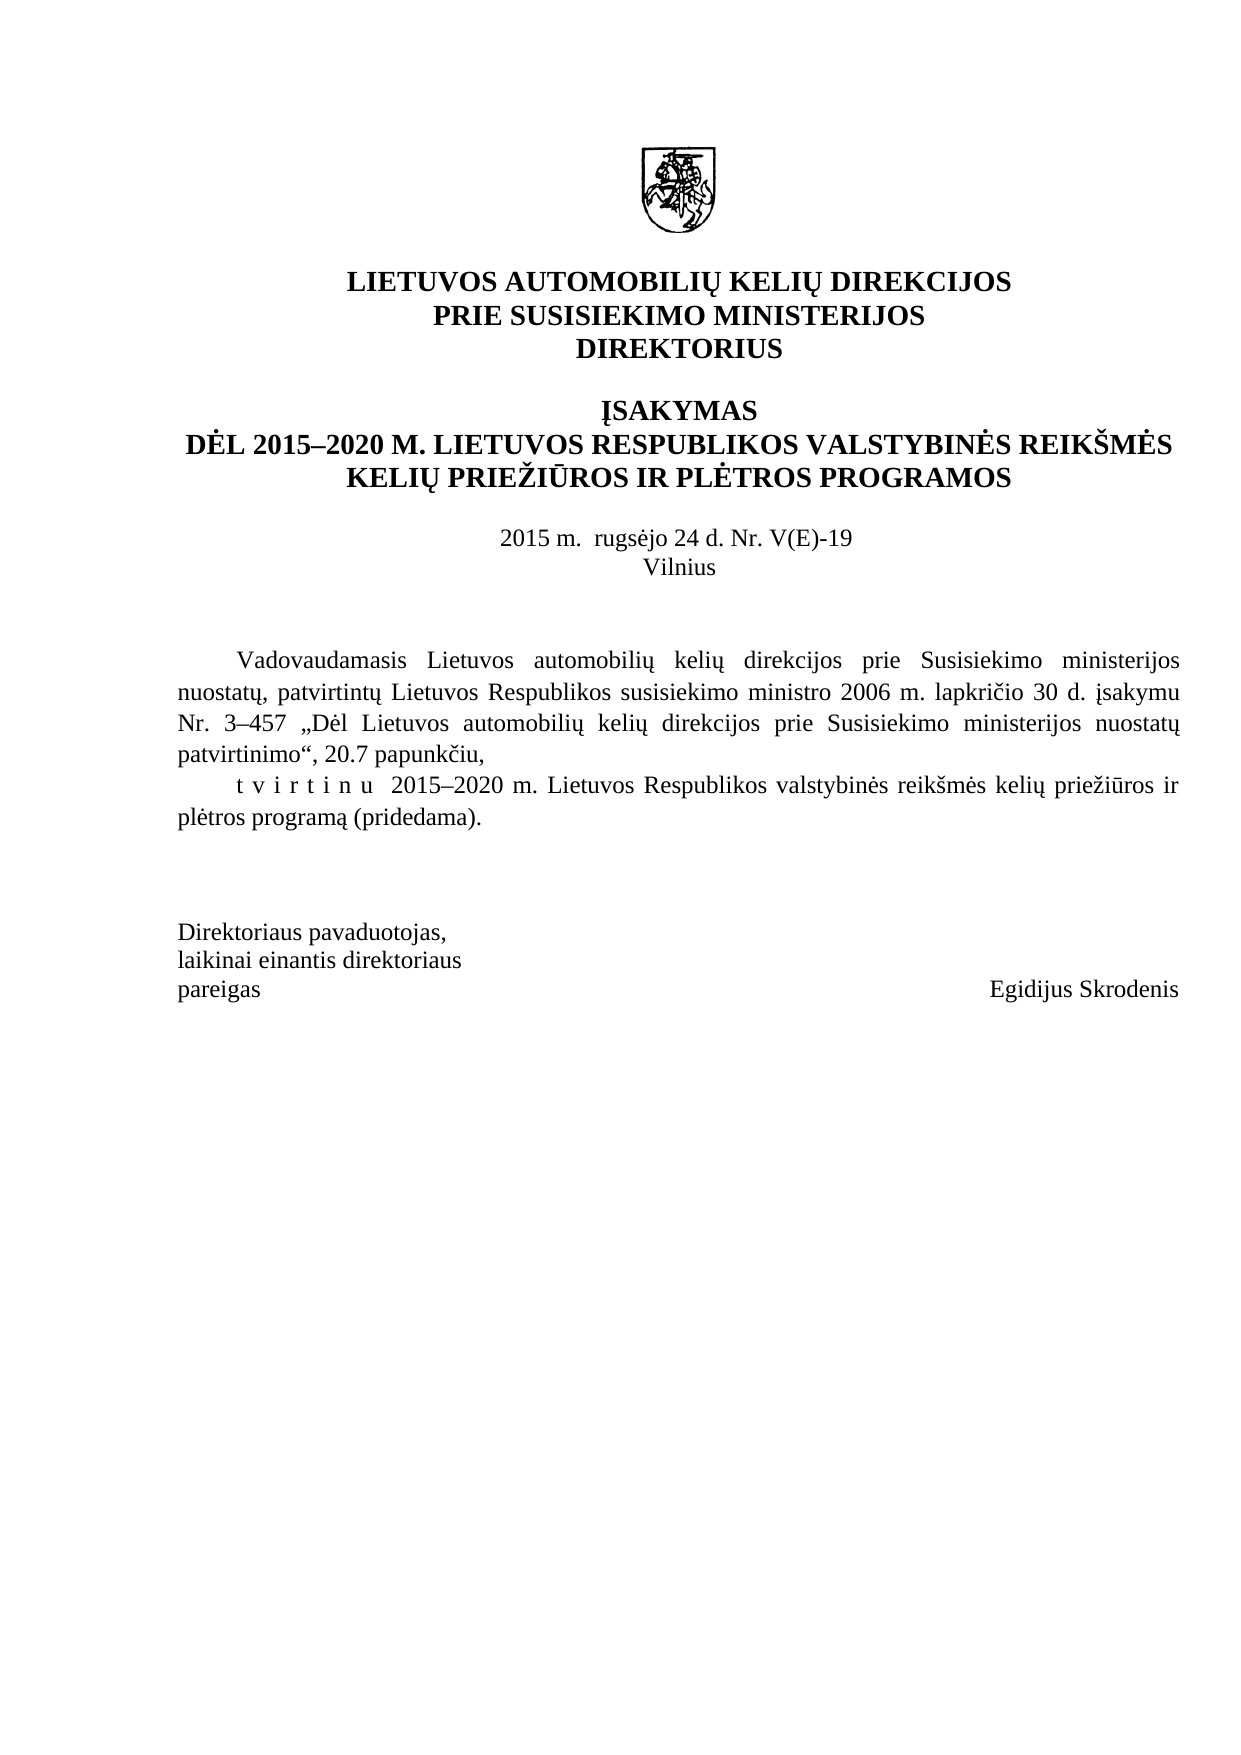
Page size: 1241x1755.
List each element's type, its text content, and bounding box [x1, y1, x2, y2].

text pareigas Egidijus Skrodenis [177, 974, 1181, 1003]
text PRIE SUSISIEKIMO MINISTERIJOS [177, 298, 1181, 331]
text laikinai einantis direktoriaus [177, 945, 1181, 974]
text t v i r t i n u 2015–2020 m. Lietuvos Respublikos valstybinės reikšmės kelių priežiūros ir plėtros programą (pridedama). [177, 768, 1181, 830]
text 2015 m. rugsėjo 24 d. Nr. V(E)-19 [177, 523, 1181, 552]
text Vadovaudamasis Lietuvos automobilių kelių direkcijos prie Susisiekimo ministerijos nuostatų, patvirtintų Lietuvos Respublikos susisiekimo ministro 2006 m. lapkričio 30 d. įsakymu Nr. 3–457 „Dėl Lietuvos automobilių kelių direkcijos prie Susisiekimo ministerijos nuostatų patvirtinimo“, 20.7 papunkčiu, [177, 643, 1181, 768]
text DĖL 2015–2020 M. LIETUVOS RESPUBLIKOS VALSTYBINĖS REIKŠMĖS KELIŲ PRIEŽIŪROS IR PLĖTROS PROGRAMOS [177, 427, 1181, 494]
text Vilnius [177, 552, 1181, 580]
text LIETUVOS AUTOMOBILIŲ KELIŲ DIREKCIJOS [177, 264, 1181, 298]
text ĮSAKYMAS [177, 393, 1181, 427]
text DIREKTORIUS [177, 331, 1181, 365]
text Direktoriaus pavaduotojas, [177, 917, 1181, 945]
